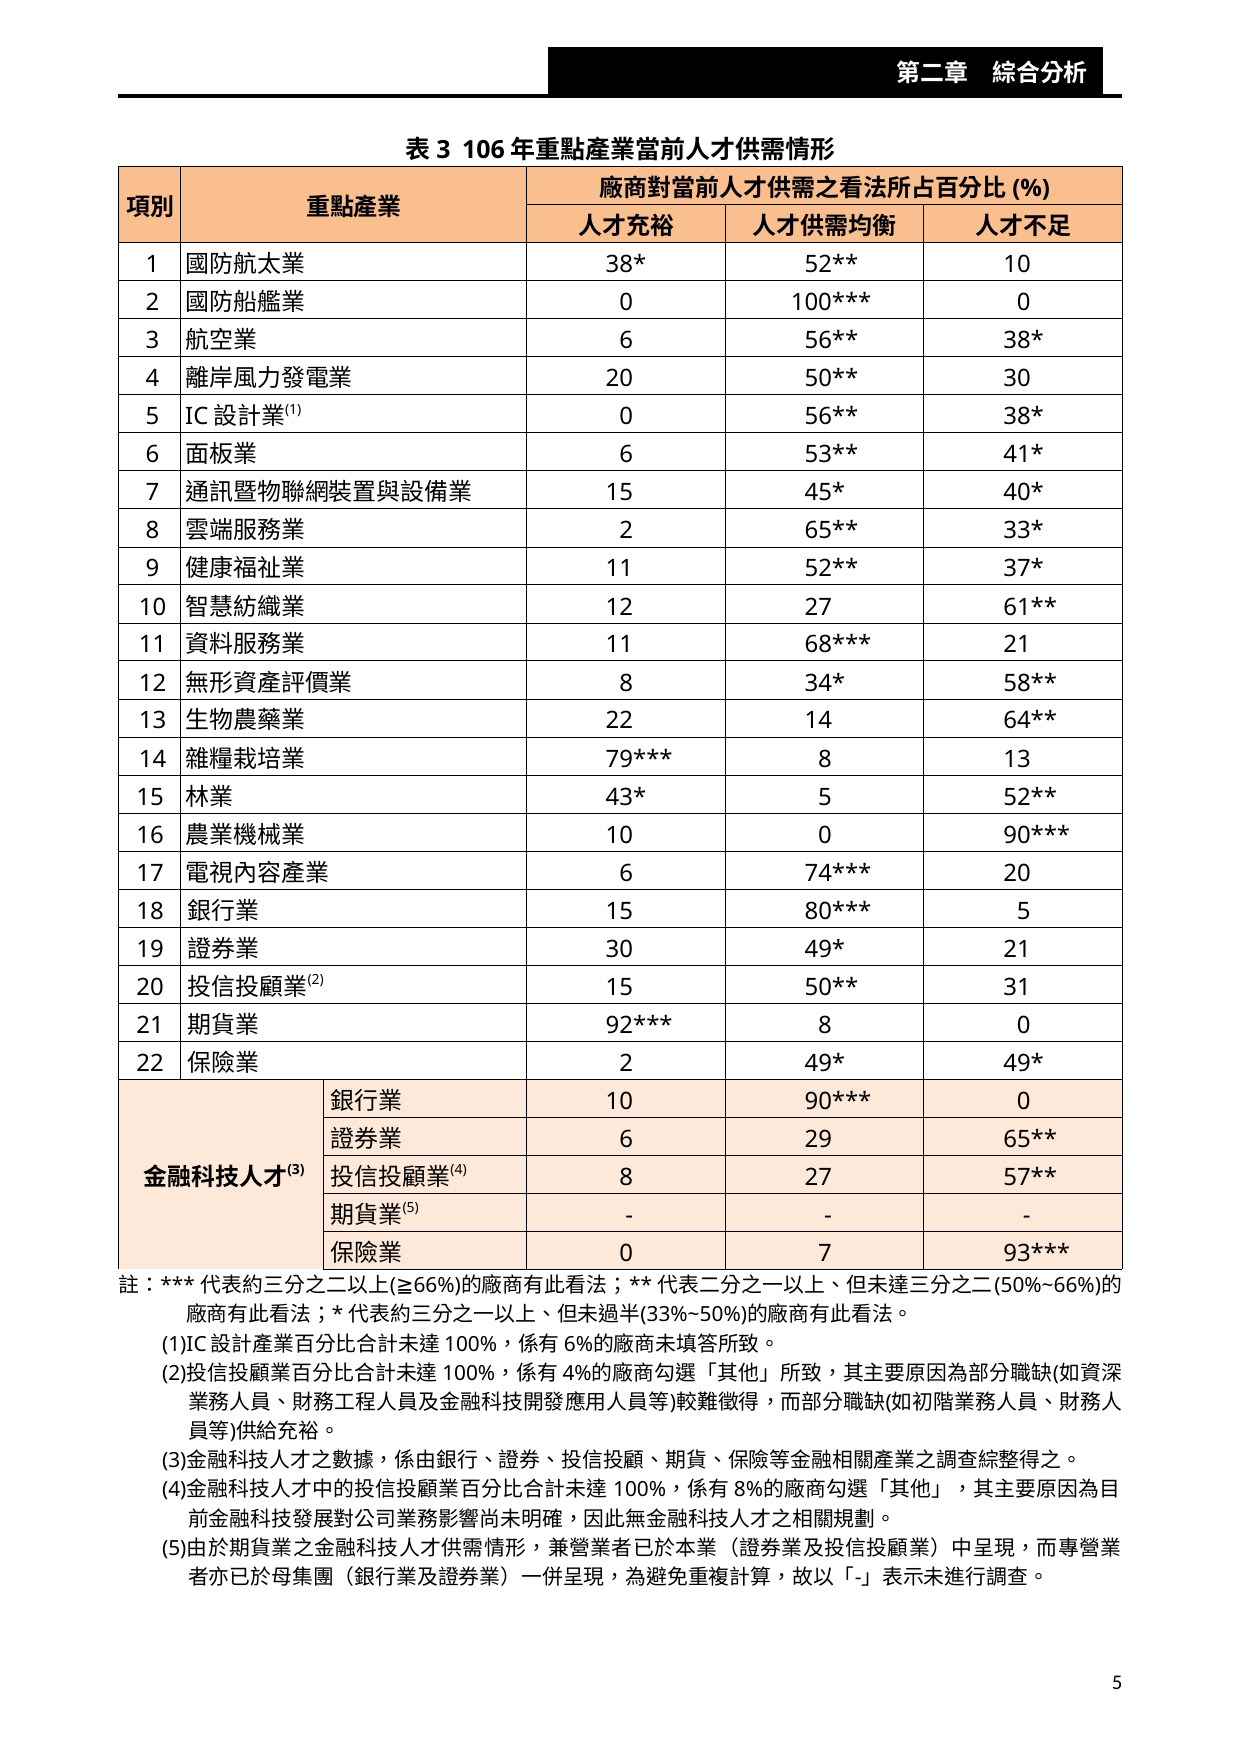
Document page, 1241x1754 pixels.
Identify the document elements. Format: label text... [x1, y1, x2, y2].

table_cell 9 [119, 548, 180, 584]
table_cell 13 [119, 700, 180, 736]
table_cell 49* [726, 928, 923, 964]
table_cell 34* [726, 661, 923, 698]
table_cell 22 [527, 700, 725, 736]
text (3)金融科技人才之數據，係由銀行、證券、投信投顧、期貨、保險等金融相關產業之調查綜整得之。 [162, 1444, 1122, 1473]
table_cell 保險業 [324, 1232, 526, 1269]
table_cell 38* [527, 243, 725, 280]
table_cell 12 [119, 661, 180, 698]
table_cell 6 [527, 1118, 725, 1155]
table_cell 90*** [726, 1080, 923, 1117]
table_cell 7 [726, 1232, 923, 1269]
text (5)由於期貨業之金融科技人才供需情形，兼營業者已於本業（證券業及投信投顧業）中呈現，而專營業者亦已於母集團（銀行業及證券業）一併呈現，為避免重複計算，故以「-」表示未進行調查。 [162, 1532, 1122, 1590]
table_cell 12 [527, 585, 725, 622]
table_cell 證券業 [324, 1118, 526, 1155]
table_cell 銀行業 [181, 890, 526, 927]
table_cell 6 [527, 852, 725, 888]
table_cell 38* [924, 395, 1122, 432]
table_cell 生物農藥業 [181, 700, 526, 736]
table_cell 10 [119, 585, 180, 622]
table_cell 電視內容產業 [181, 852, 526, 888]
table_cell 6 [527, 319, 725, 356]
table_cell 40* [924, 471, 1122, 508]
table_cell 1 [119, 243, 180, 280]
table_cell 22 [119, 1042, 180, 1079]
table_cell 人才充裕 [527, 205, 725, 242]
table_cell 0 [924, 1004, 1122, 1041]
table_cell 銀行業 [324, 1080, 526, 1117]
table_cell 11 [527, 548, 725, 584]
table_cell 農業機械業 [181, 814, 526, 851]
table_cell 27 [726, 585, 923, 622]
table_cell 17 [119, 852, 180, 888]
table_cell 期貨業(5) [324, 1194, 526, 1231]
table_cell 100*** [726, 281, 923, 318]
table_cell 21 [924, 928, 1122, 964]
table_cell 20 [924, 852, 1122, 888]
table_cell 56** [726, 395, 923, 432]
table_cell 離岸風力發電業 [181, 357, 526, 394]
table_cell 93*** [924, 1232, 1122, 1269]
table_cell 10 [924, 243, 1122, 280]
table_cell 6 [527, 433, 725, 470]
table_cell - [924, 1194, 1122, 1231]
table_cell 林業 [181, 776, 526, 812]
table_cell 50** [726, 966, 923, 1003]
table_cell 52** [726, 243, 923, 280]
text 註：*** 代表約三分之二以上(≧66%)的廠商有此看法；** 代表二分之一以上、但未達三分之二(50%~66%)的廠商有此看法；* 代表約三分之一以上、但未過半(33%~50%)的廠商有此看法。 [118, 1269, 1122, 1328]
table_cell 57** [924, 1156, 1122, 1193]
table_cell 33* [924, 509, 1122, 546]
table_cell 52** [726, 548, 923, 584]
table_cell 14 [119, 738, 180, 774]
table_cell 0 [924, 1080, 1122, 1117]
table_cell 8 [527, 1156, 725, 1193]
table_cell 人才供需均衡 [726, 205, 923, 242]
table_cell 雲端服務業 [181, 509, 526, 546]
table_cell 8 [119, 509, 180, 546]
table_cell 16 [119, 814, 180, 851]
table_cell 50** [726, 357, 923, 394]
table_cell IC設計業(1) [181, 395, 526, 432]
table_cell 64** [924, 700, 1122, 736]
table_header 廠商對當前人才供需之看法所占百分比 (%) [527, 167, 1122, 204]
table_cell 投信投顧業(4) [324, 1156, 526, 1193]
table_cell 無形資產評價業 [181, 661, 526, 698]
table_cell 58** [924, 661, 1122, 698]
table_cell 65** [726, 509, 923, 546]
table_cell 健康福祉業 [181, 548, 526, 584]
table_cell 10 [527, 1080, 725, 1117]
text (4)金融科技人才中的投信投顧業百分比合計未達100%，係有8%的廠商勾選「其他」，其主要原因為目前金融科技發展對公司業務影響尚未明確，因此無金融科技人才之相關規劃。 [162, 1473, 1122, 1532]
table_cell 13 [924, 738, 1122, 774]
table_header 重點產業 [181, 167, 526, 242]
table_cell 21 [119, 1004, 180, 1041]
table_cell 11 [527, 624, 725, 660]
table_cell 15 [119, 776, 180, 812]
text (1)IC設計產業百分比合計未達100%，係有6%的廠商未填答所致。 [162, 1328, 1122, 1357]
table_cell 92*** [527, 1004, 725, 1041]
table_cell 21 [924, 624, 1122, 660]
table_cell 國防航太業 [181, 243, 526, 280]
table_cell - [726, 1194, 923, 1231]
table_cell 10 [527, 814, 725, 851]
table_cell 45* [726, 471, 923, 508]
table_cell 15 [527, 966, 725, 1003]
table_cell 金融科技人才(3) [119, 1080, 323, 1269]
table_cell 41* [924, 433, 1122, 470]
table_cell 15 [527, 471, 725, 508]
table_cell 5 [119, 395, 180, 432]
table_cell 通訊暨物聯網裝置與設備業 [181, 471, 526, 508]
table_cell - [527, 1194, 725, 1231]
table_cell 74*** [726, 852, 923, 888]
table_cell 37* [924, 548, 1122, 584]
table_cell 49* [726, 1042, 923, 1079]
table_cell 43* [527, 776, 725, 812]
table_cell 0 [527, 281, 725, 318]
table_cell 8 [726, 738, 923, 774]
table_cell 80*** [726, 890, 923, 927]
table_cell 5 [726, 776, 923, 812]
table_cell 53** [726, 433, 923, 470]
table_cell 8 [527, 661, 725, 698]
table_cell 航空業 [181, 319, 526, 356]
table_cell 65** [924, 1118, 1122, 1155]
table_cell 30 [924, 357, 1122, 394]
table_cell 2 [119, 281, 180, 318]
table_cell 79*** [527, 738, 725, 774]
table_cell 30 [527, 928, 725, 964]
table_cell 投信投顧業(2) [181, 966, 526, 1003]
table_cell 期貨業 [181, 1004, 526, 1041]
table_cell 38* [924, 319, 1122, 356]
table_cell 11 [119, 624, 180, 660]
table_cell 7 [119, 471, 180, 508]
table_cell 4 [119, 357, 180, 394]
table_cell 保險業 [181, 1042, 526, 1079]
table_cell 90*** [924, 814, 1122, 851]
table_cell 資料服務業 [181, 624, 526, 660]
table_cell 20 [119, 966, 180, 1003]
table_cell 2 [527, 509, 725, 546]
table_cell 3 [119, 319, 180, 356]
text 表 3 106年重點產業當前人才供需情形 [118, 130, 1122, 166]
table_cell 證券業 [181, 928, 526, 964]
table_cell 15 [527, 890, 725, 927]
table_cell 68*** [726, 624, 923, 660]
table_header 項別 [119, 167, 180, 242]
table_cell 20 [527, 357, 725, 394]
table_cell 0 [527, 395, 725, 432]
table_cell 面板業 [181, 433, 526, 470]
table_cell 人才不足 [924, 205, 1122, 242]
table_cell 國防船艦業 [181, 281, 526, 318]
table_cell 0 [726, 814, 923, 851]
table_cell 56** [726, 319, 923, 356]
table_cell 19 [119, 928, 180, 964]
table_cell 27 [726, 1156, 923, 1193]
table_cell 49* [924, 1042, 1122, 1079]
table_cell 2 [527, 1042, 725, 1079]
table_cell 6 [119, 433, 180, 470]
table_cell 雜糧栽培業 [181, 738, 526, 774]
table_cell 0 [924, 281, 1122, 318]
table_cell 31 [924, 966, 1122, 1003]
table_cell 14 [726, 700, 923, 736]
table_cell 智慧紡織業 [181, 585, 526, 622]
table_cell 52** [924, 776, 1122, 812]
table_cell 0 [527, 1232, 725, 1269]
table_cell 8 [726, 1004, 923, 1041]
table_cell 18 [119, 890, 180, 927]
table_cell 61** [924, 585, 1122, 622]
table_cell 5 [924, 890, 1122, 927]
table_cell 29 [726, 1118, 923, 1155]
text (2)投信投顧業百分比合計未達100%，係有4%的廠商勾選「其他」所致，其主要原因為部分職缺(如資深業務人員、財務工程人員及金融科技開發應用人員等)較難徵得，而部分職缺(如初階業務人員、財務人員等)供給充裕。 [162, 1357, 1122, 1444]
